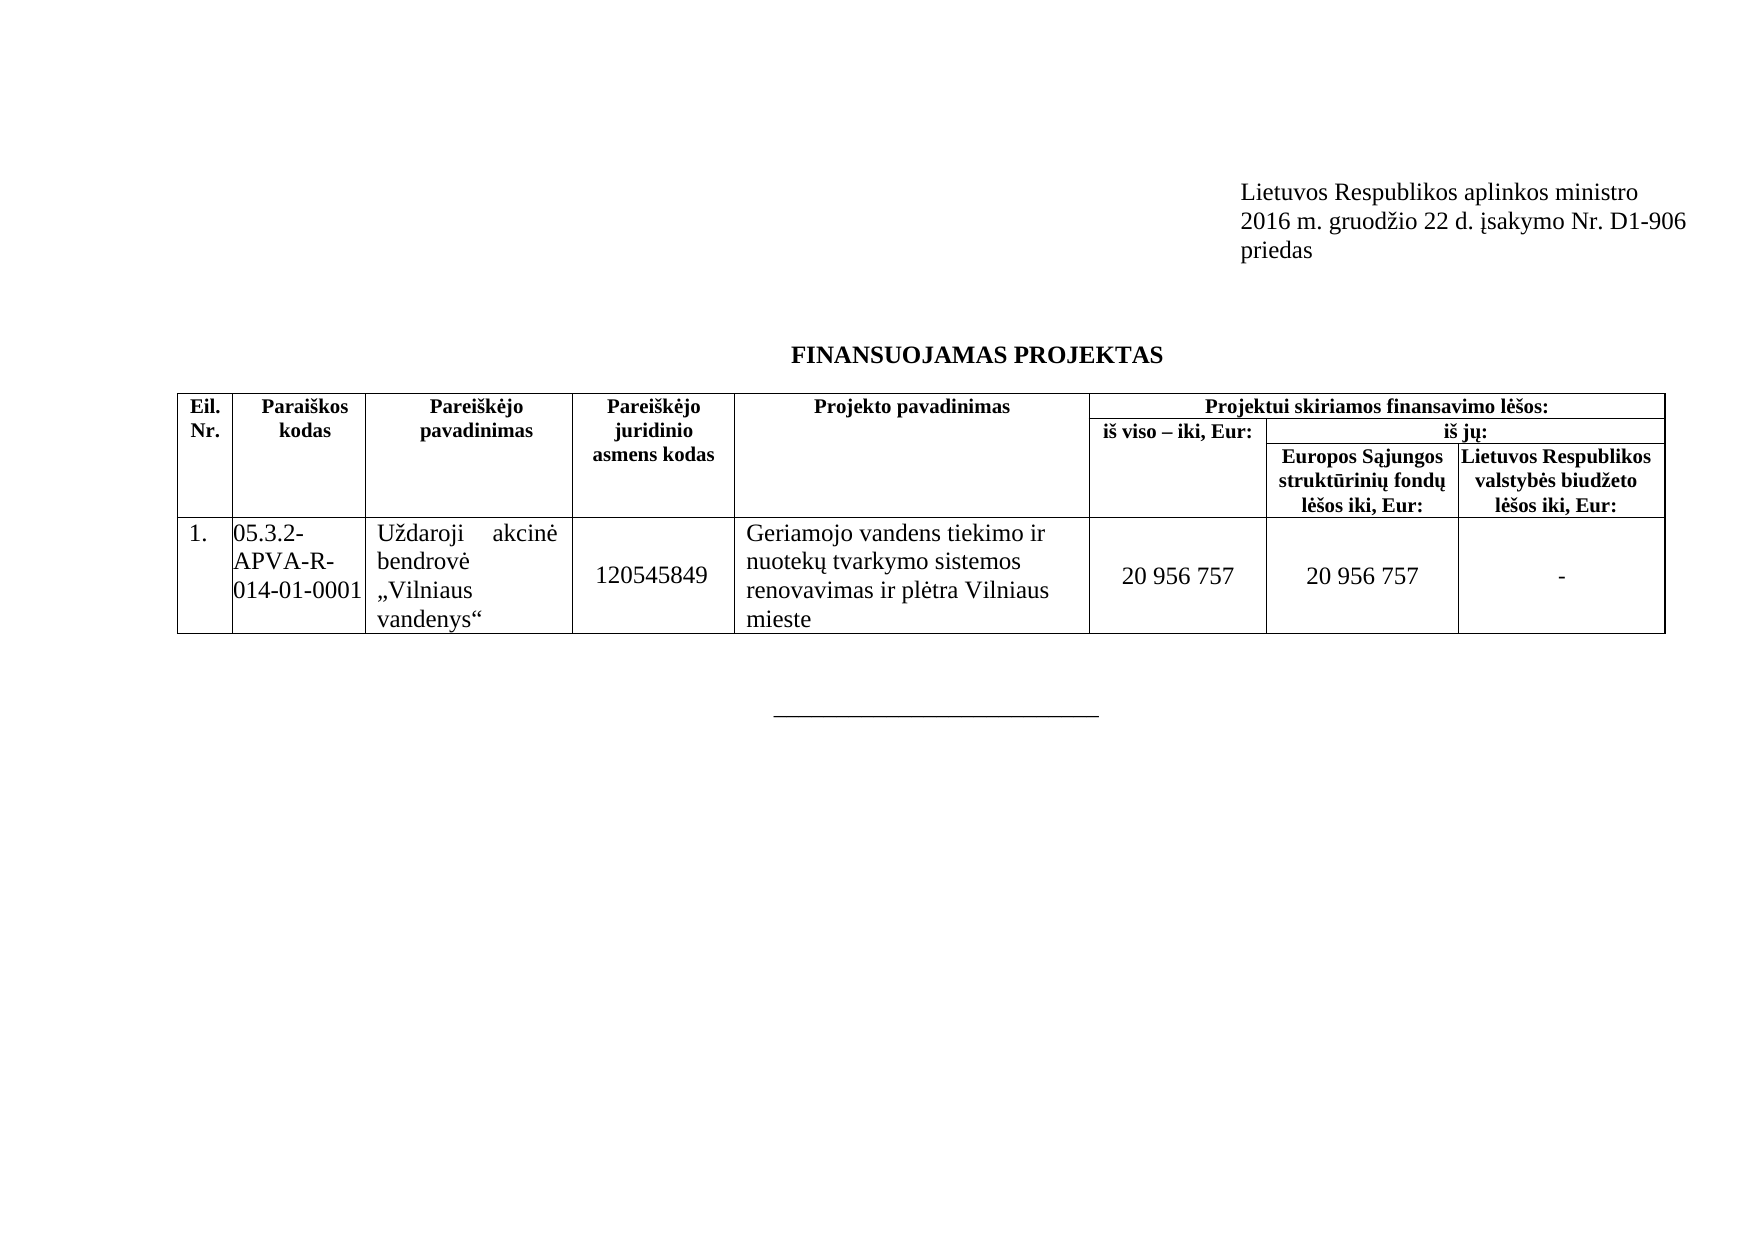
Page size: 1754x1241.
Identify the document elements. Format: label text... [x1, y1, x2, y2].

table_cell 20 956 757 [1090, 518, 1266, 633]
table_cell iš viso – iki, Eur: [1090, 419, 1266, 517]
table_cell Uždaroji akcinė bendrovė „Vilniaus vandenys“ [366, 518, 572, 633]
table_header Projektui skiriamos finansavimo lėšos: [1090, 394, 1664, 418]
table_cell Lietuvos Respublikos valstybės biudžeto lėšos iki, Eur: [1459, 444, 1664, 517]
text __________________________ [177, 691, 1695, 720]
table_header Eil. Nr. [178, 394, 232, 517]
table_header Projekto pavadinimas [735, 394, 1089, 517]
table_header [584, 559, 593, 591]
table_header Pareiškėjo pavadinimas [366, 394, 572, 517]
text FINANSUOJAMAS PROJEKTAS [177, 340, 1695, 369]
table_cell [573, 518, 734, 633]
table_cell 20 956 757 [1267, 518, 1458, 633]
table_cell Europos Sąjungos struktūrinių fondų lėšos iki, Eur: [1267, 444, 1458, 517]
table_cell iš jų: [1267, 419, 1664, 443]
table_cell 05.3.2-APVA-R-014-01-0001 [233, 518, 365, 633]
text Lietuvos Respublikos aplinkos ministro [1240, 177, 1695, 206]
table_header Paraiškos kodas [233, 394, 365, 517]
text priedas [1240, 235, 1695, 263]
text 2016 m. gruodžio 22 d. įsakymo Nr. D1-906 [1240, 206, 1695, 235]
table_cell - [1459, 518, 1664, 633]
table_header Pareiškėjo juridinio asmens kodas [573, 394, 734, 517]
table_cell 1. [178, 518, 232, 633]
table_header 120545849 [594, 559, 734, 591]
table_cell Geriamojo vandens tiekimo ir nuotekų tvarkymo sistemos renovavimas ir plėtra Vilniaus mieste [735, 518, 1089, 633]
